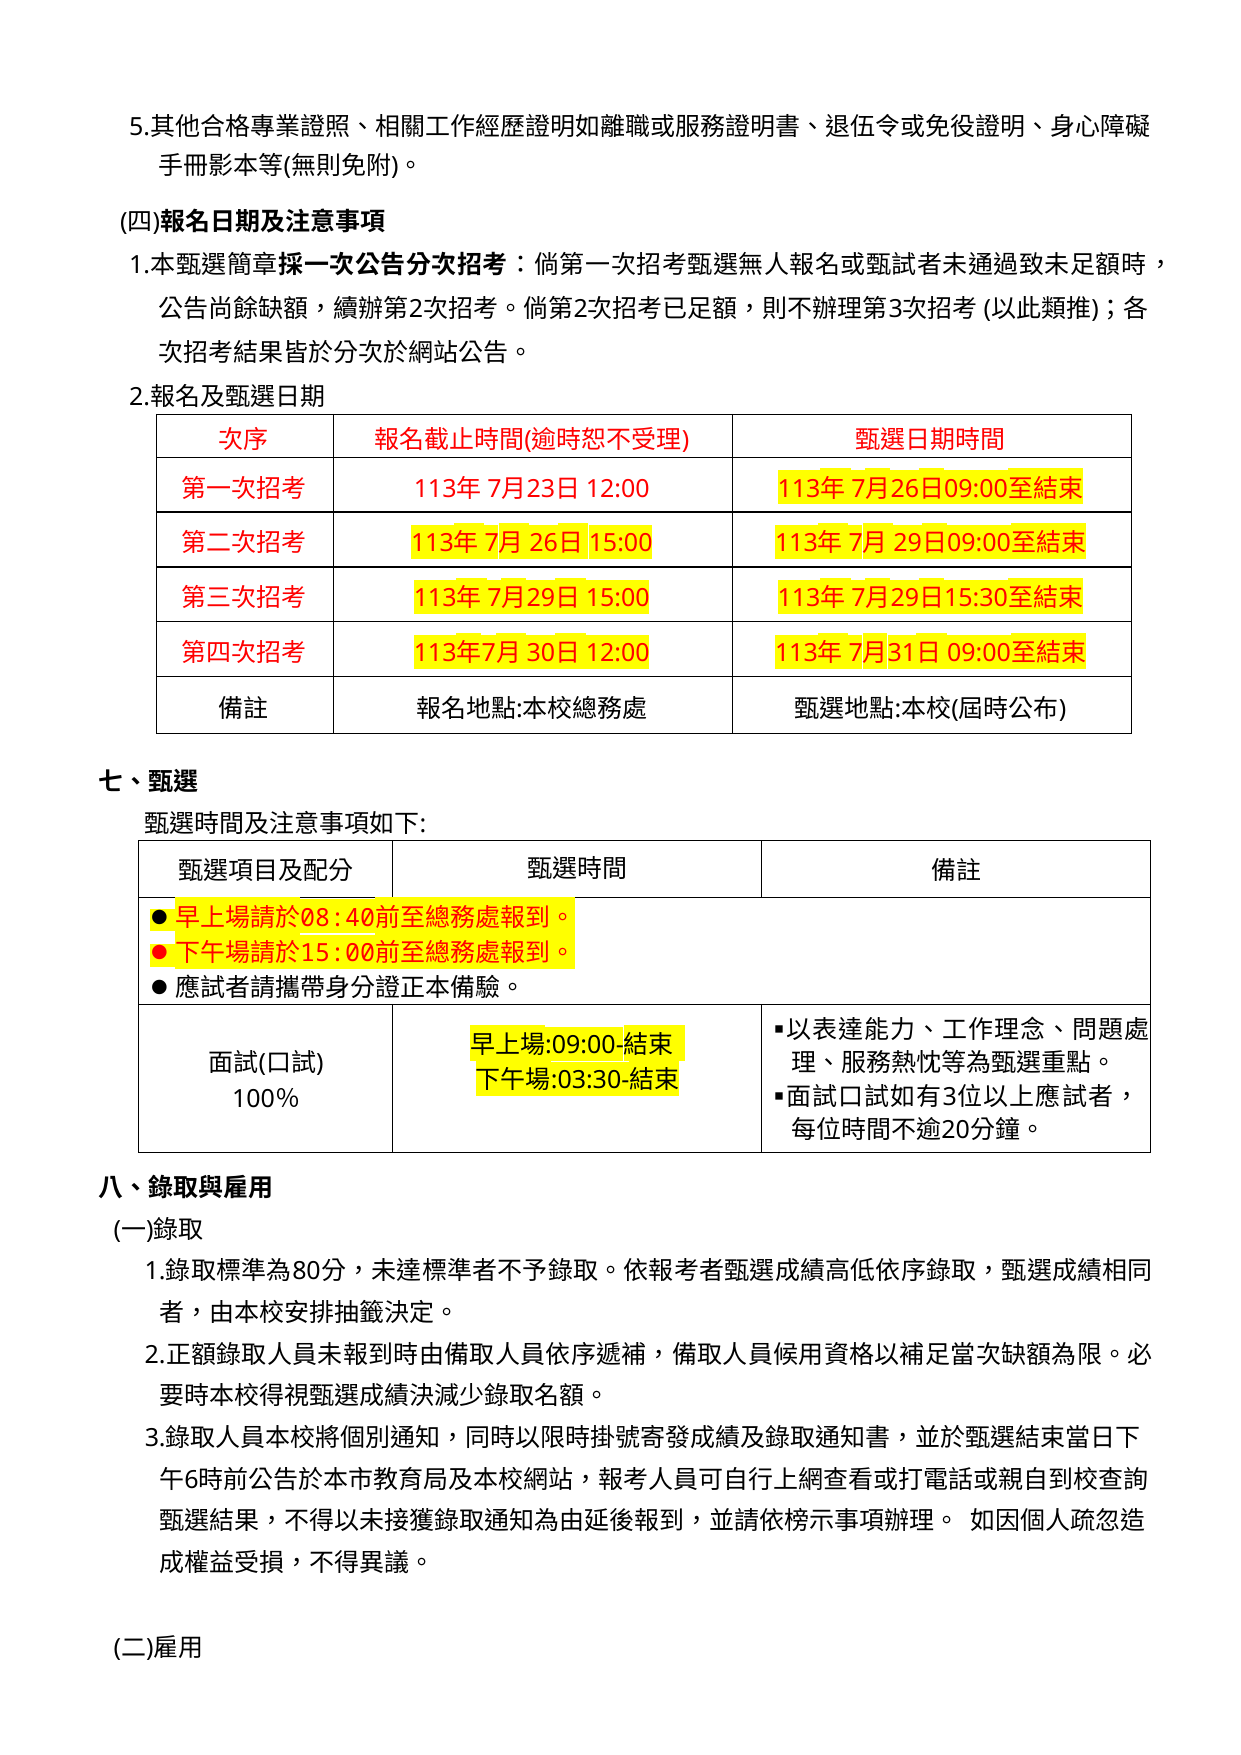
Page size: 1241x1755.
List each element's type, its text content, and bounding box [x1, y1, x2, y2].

table_cell 備註 [157, 677, 333, 733]
table_cell 113年 7月31日 09:00至結束 [733, 622, 1131, 676]
text 2.報名及甄選日期 [129, 370, 1149, 414]
table_cell 113年 7月23日 12:00 [334, 458, 732, 511]
table_cell 甄選地點:本校(屆時公布) [733, 677, 1131, 733]
text 5.其他合格專業證照、相關工作經歷證明如離職或服務證明書、退伍令或免役證明、身心障礙手冊影本等(無則免附)。 [129, 103, 1159, 183]
table_cell 第四次招考 [157, 622, 333, 676]
table_cell 面試(口試) 100％ [139, 1005, 392, 1152]
text 2.正額錄取人員未報到時由備取人員依序遞補，備取人員候用資格以補足當次缺額為限。必要時本校得視甄選成績決減少錄取名額。 [144, 1330, 1155, 1413]
table_cell 113年 7月 26日 15:00 [334, 513, 732, 566]
table_cell 以表達能力、工作理念、問題處理、服務熱忱等為甄選重點。 面試口試如有3位以上應試者，每位時間不逾20分鐘。 [762, 1005, 1150, 1152]
text (一)錄取 [113, 1205, 1093, 1246]
text 七、甄選 [98, 759, 1141, 799]
table_cell 第一次招考 [157, 458, 333, 511]
table_header 甄選時間 [393, 841, 761, 897]
table_cell 第二次招考 [157, 513, 333, 566]
text 八、錄取與雇用 [98, 1165, 1093, 1205]
table_cell 報名地點:本校總務處 [334, 677, 732, 733]
text (四)報名日期及注意事項 [113, 195, 1149, 239]
table_cell 早上場請於08:40前至總務處報到。 下午場請於15:00前至總務處報到。 應試者請攜帶身分證正本備驗。 [139, 898, 1150, 1004]
text 甄選時間及注意事項如下: [144, 799, 1152, 840]
table_cell 113年 7月26日09:00至結束 [733, 458, 1131, 511]
table_header 備註 [762, 841, 1150, 897]
text 1.本甄選簡章採一次公告分次招考：倘第一次招考甄選無人報名或甄試者未通過致未足額時，公告尚餘缺額，續辦第2次招考。倘第2次招考已足額，則不辦理第3次招考 (以此類推)；各次招考結果皆於分次於網站公告。 [129, 239, 1149, 370]
table_cell 第三次招考 [157, 568, 333, 621]
text 1.錄取標準為80分，未達標準者不予錄取。依報考者甄選成績高低依序錄取，甄選成績相同者，由本校安排抽籤決定。 [144, 1246, 1155, 1330]
table_cell 早上場:09:00-結束 下午場:03:30-結束 [393, 1005, 761, 1152]
table_header 報名截止時間(逾時恕不受理) [334, 415, 732, 457]
table_cell 113年7月 30日 12:00 [334, 622, 732, 676]
table_header 次序 [157, 415, 333, 457]
table_cell 113年 7月 29日09:00至結束 [733, 513, 1131, 566]
text (二)雇用 [113, 1621, 1155, 1665]
text 3.錄取人員本校將個別通知，同時以限時掛號寄發成績及錄取通知書，並於甄選結束當日下午6時前公告於本市教育局及本校網站，報考人員可自行上網查看或打電話或親自到校查詢甄選結果，不得以未接獲錄取通知為由延後報到，並請依榜示事項辦理。 如因個人疏忽造成權益受損，不得異議。 [144, 1413, 1155, 1580]
table_header 甄選日期時間 [733, 415, 1131, 457]
table_cell 113年 7月29日15:30至結束 [733, 568, 1131, 621]
table_cell 113年 7月29日 15:00 [334, 568, 732, 621]
table_header 甄選項目及配分 [139, 841, 392, 897]
